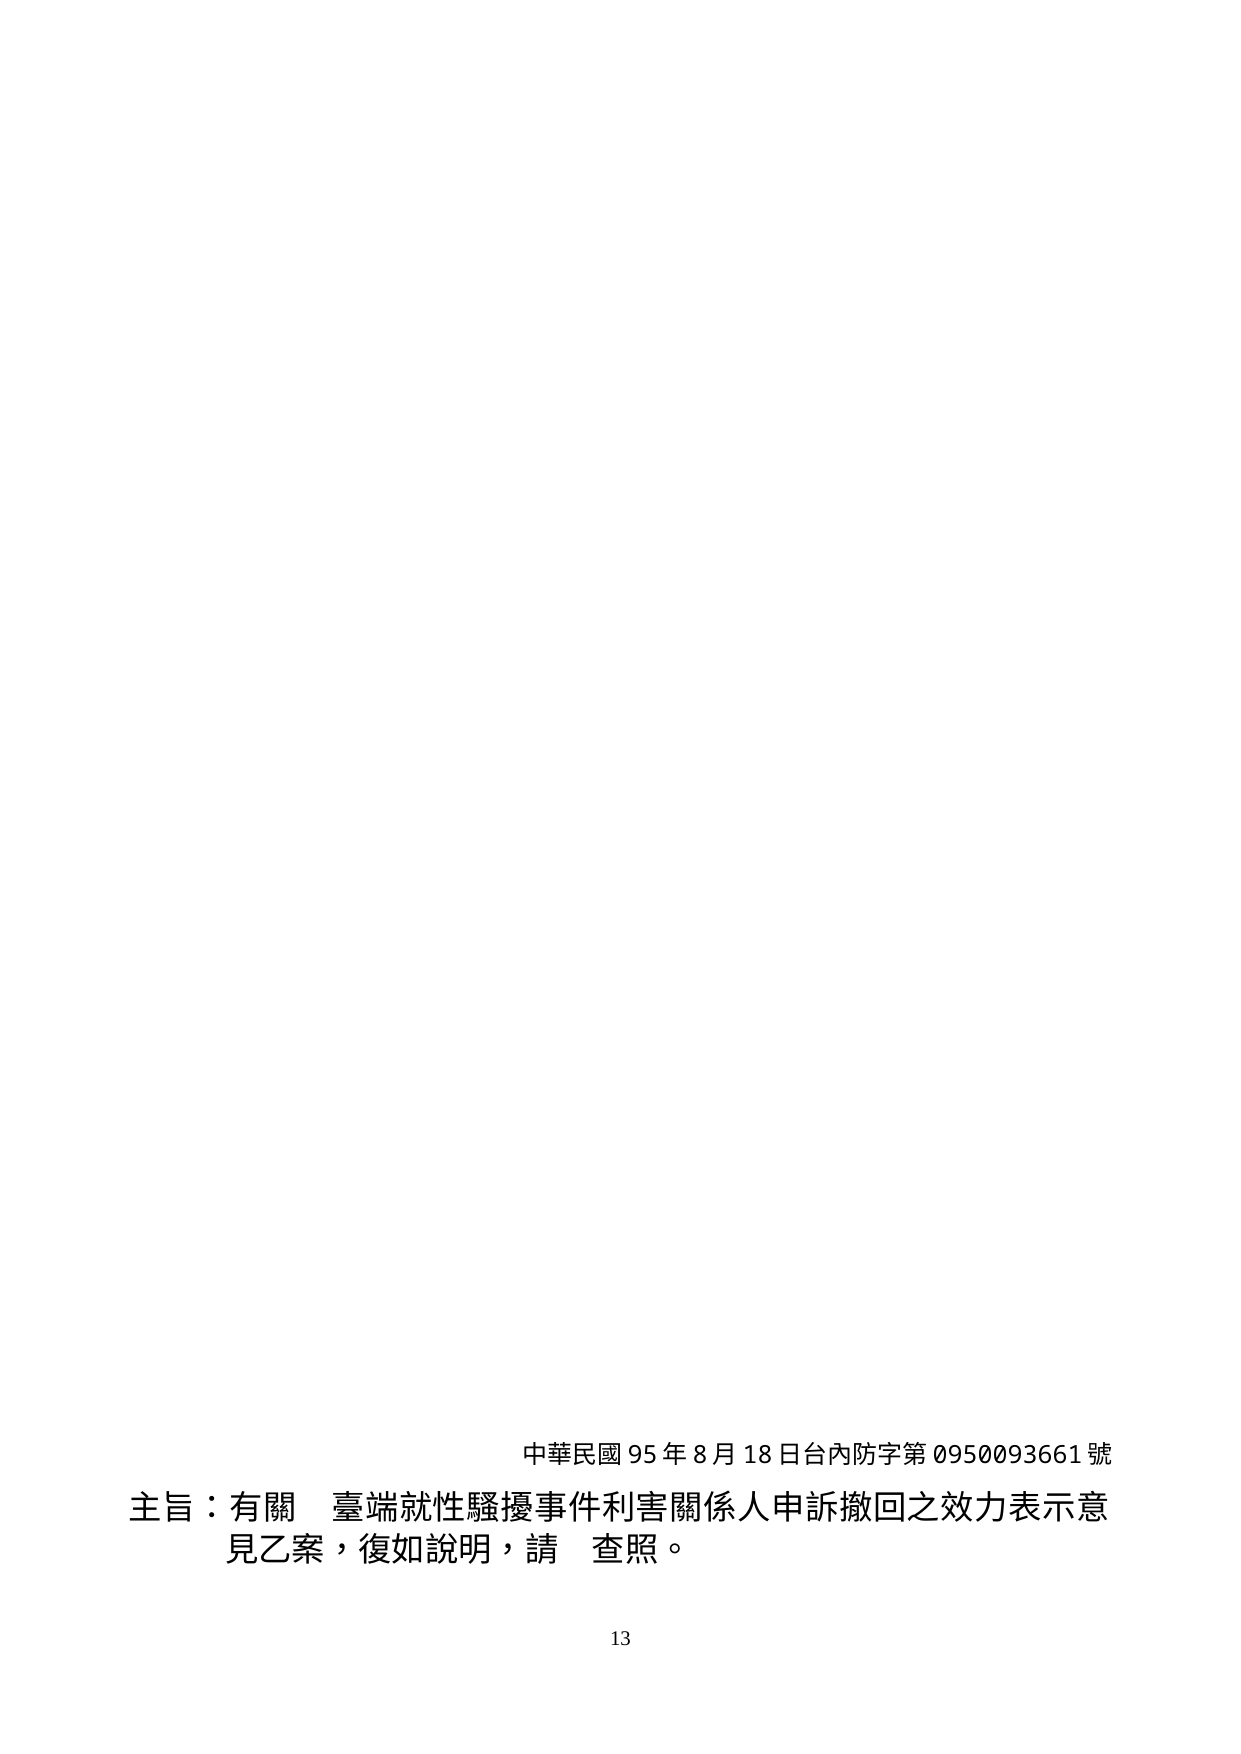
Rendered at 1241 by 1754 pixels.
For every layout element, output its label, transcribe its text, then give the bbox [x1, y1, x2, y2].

text 主旨：有關 臺端就性騷擾事件利害關係人申訴撤回之效力表示意見乙案，復如說明，請 查照。 [128, 1486, 1112, 1569]
text 中華民國95年8月18日台內防字第0950093661號 [128, 1435, 1112, 1471]
